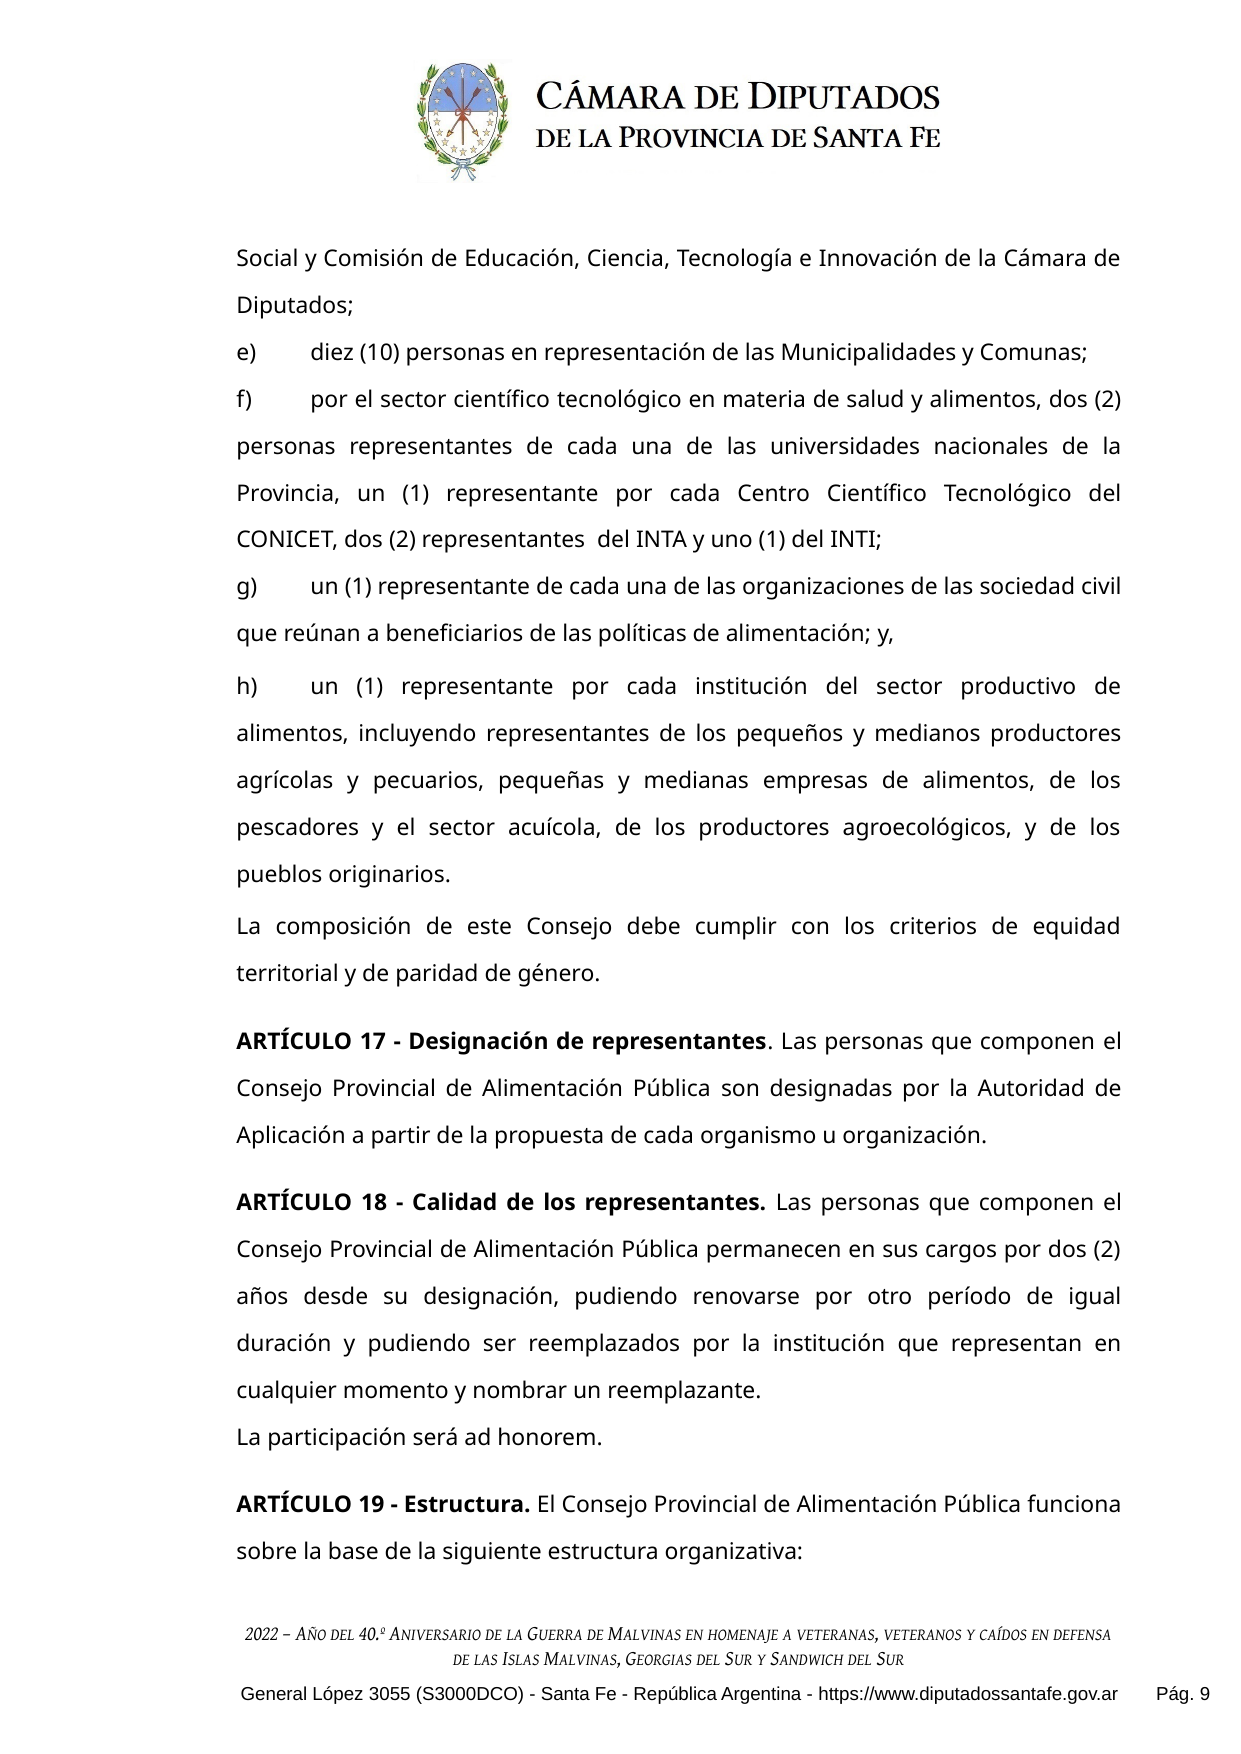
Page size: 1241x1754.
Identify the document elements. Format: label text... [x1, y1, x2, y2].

list un (1) representante de cada una de las organizaciones de las sociedad civil que reúnan a beneficiarios de las políticas de alimentación; y, [236, 570, 1122, 648]
list diez (10) personas en representación de las Municipalidades y Comunas; [236, 336, 1122, 367]
list por el sector científico tecnológico en materia de salud y alimentos, dos (2) personas representantes de cada una de las universidades nacionales de la Provincia, un (1) representante por cada Centro Científico Tecnológico del CONICET, dos (2) representantes del INTA y uno (1) del INTI; [236, 383, 1122, 555]
text ARTÍCULO 17 - Designación de representantes. Las personas que componen el Consejo Provincial de Alimentación Pública son designadas por la Autoridad de Aplicación a partir de la propuesta de cada organismo u organización. [236, 1025, 1122, 1150]
list La composición de este Consejo debe cumplir con los criterios de equidad territorial y de paridad de género. [236, 910, 1122, 988]
text La participación será ad honorem. [236, 1421, 1122, 1452]
list un (1) representante por cada institución del sector productivo de alimentos, incluyendo representantes de los pequeños y medianos productores agrícolas y pecuarios, pequeñas y medianas empresas de alimentos, de los pescadores y el sector acuícola, de los productores agroecológicos, y de los pueblos originarios. [236, 670, 1122, 889]
text ARTÍCULO 19 - Estructura. El Consejo Provincial de Alimentación Pública funciona sobre la base de la siguiente estructura organizativa: [236, 1488, 1122, 1567]
picture [413, 59, 945, 183]
text ARTÍCULO 18 - Calidad de los representantes. Las personas que componen el Consejo Provincial de Alimentación Pública permanecen en sus cargos por dos (2) años desde su designación, pudiendo renovarse por otro período de igual duración y pudiendo ser reemplazados por la institución que representan en cualquier momento y nombrar un reemplazante. [236, 1186, 1122, 1405]
list Social y Comisión de Educación, Ciencia, Tecnología e Innovación de la Cámara de Diputados; [236, 242, 1122, 320]
